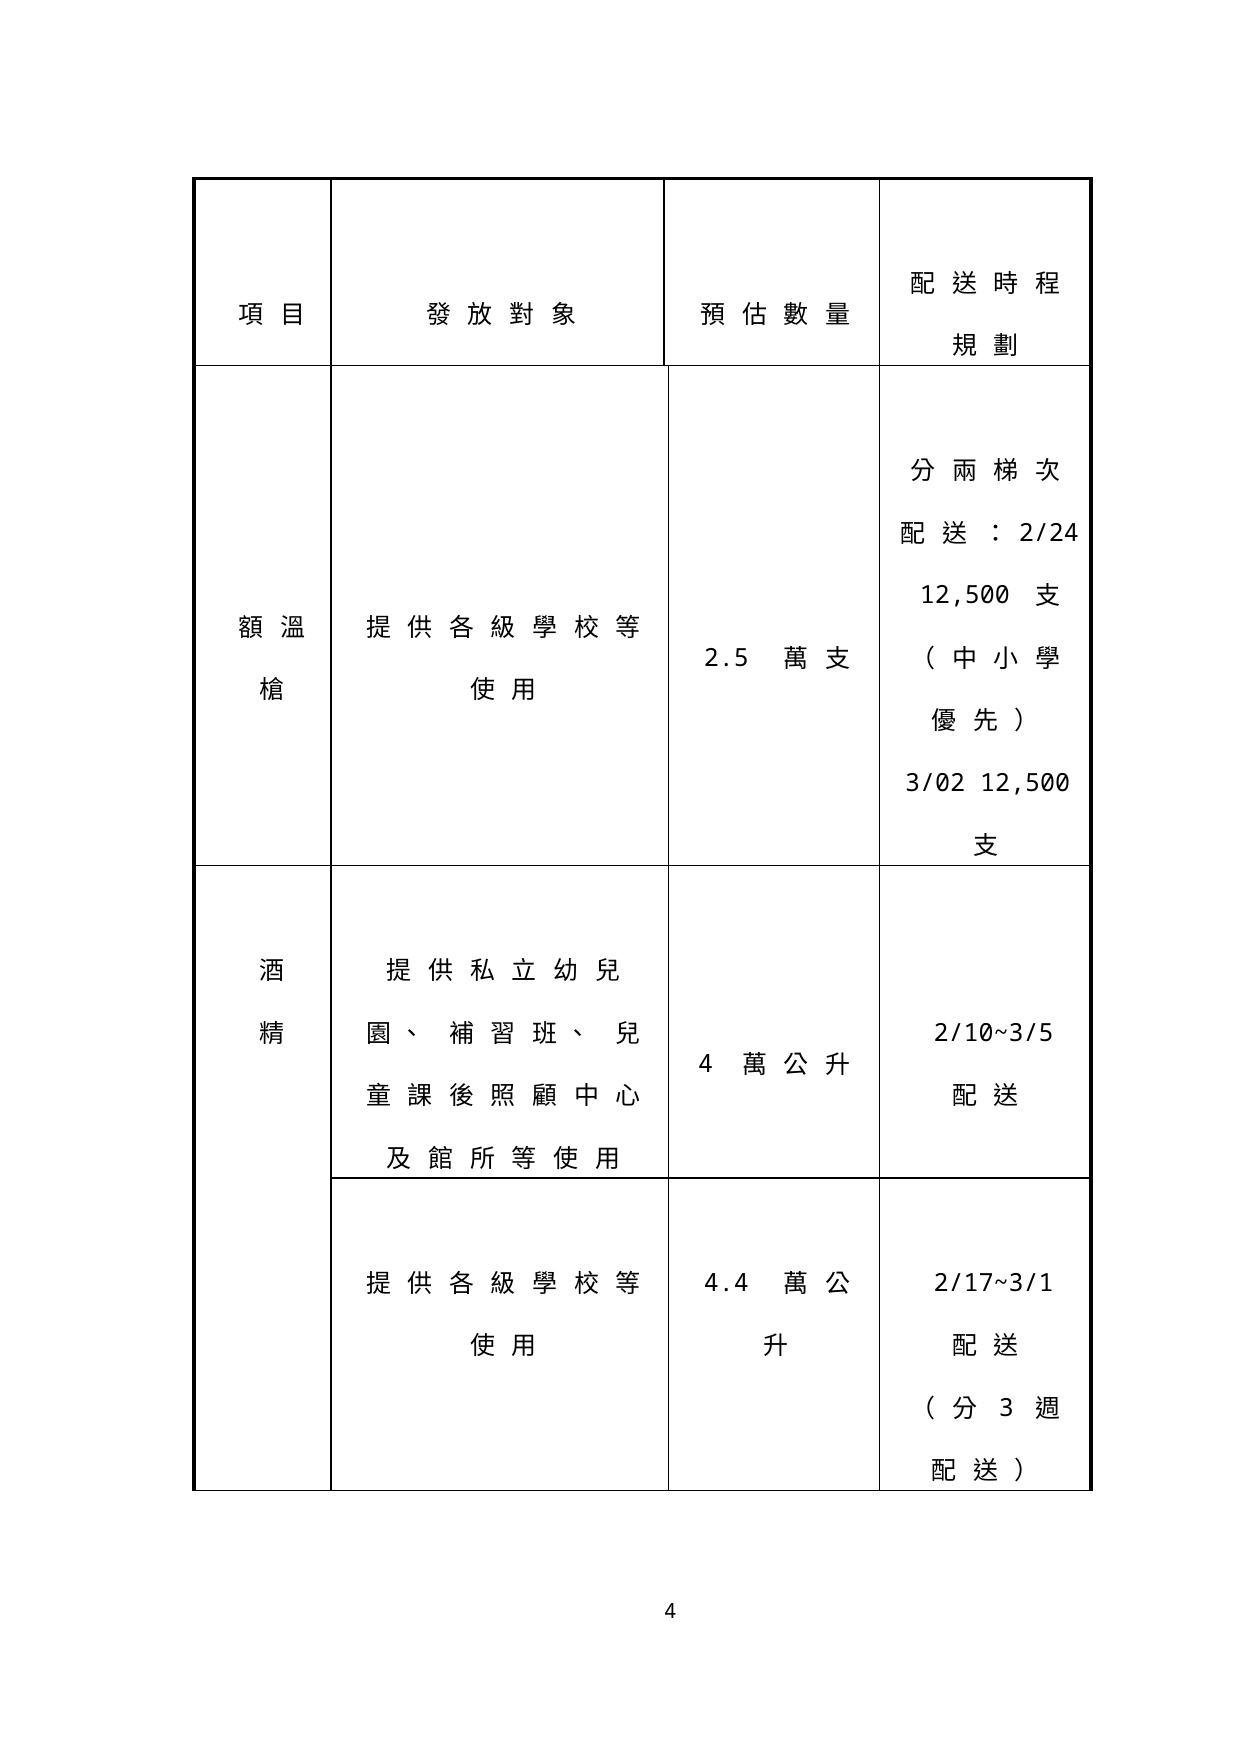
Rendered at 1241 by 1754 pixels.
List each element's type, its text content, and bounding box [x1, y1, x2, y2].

table_cell 4 萬公升 [669, 866, 879, 1177]
table_cell 2.5 萬支 [669, 366, 879, 865]
table_cell 酒 精 [196, 866, 330, 1490]
table_cell 提供私立幼兒園、補習班、兒童課後照顧中心及館所等使用 [332, 866, 668, 1177]
table_cell 提供各級學校等使用 [332, 366, 668, 865]
table_cell 提供各級學校等使用 [332, 1179, 668, 1490]
table_cell 額溫槍 [196, 366, 330, 865]
table_cell 4.4 萬公升 [669, 1179, 879, 1490]
table_header 配送時程規劃 [880, 180, 1089, 365]
table_header 項目 [196, 180, 330, 365]
table_cell 2/17~3/1 配送 （分3週配送） [880, 1179, 1089, 1490]
table_cell 分兩梯次配送：2/24 12,500支 （中小學優先） 3/02 12,500 支 [880, 366, 1089, 865]
table_header 發放對象 [332, 180, 663, 365]
table_header 預估數量 [665, 180, 879, 365]
table_cell 2/10~3/5 配送 [880, 866, 1089, 1177]
